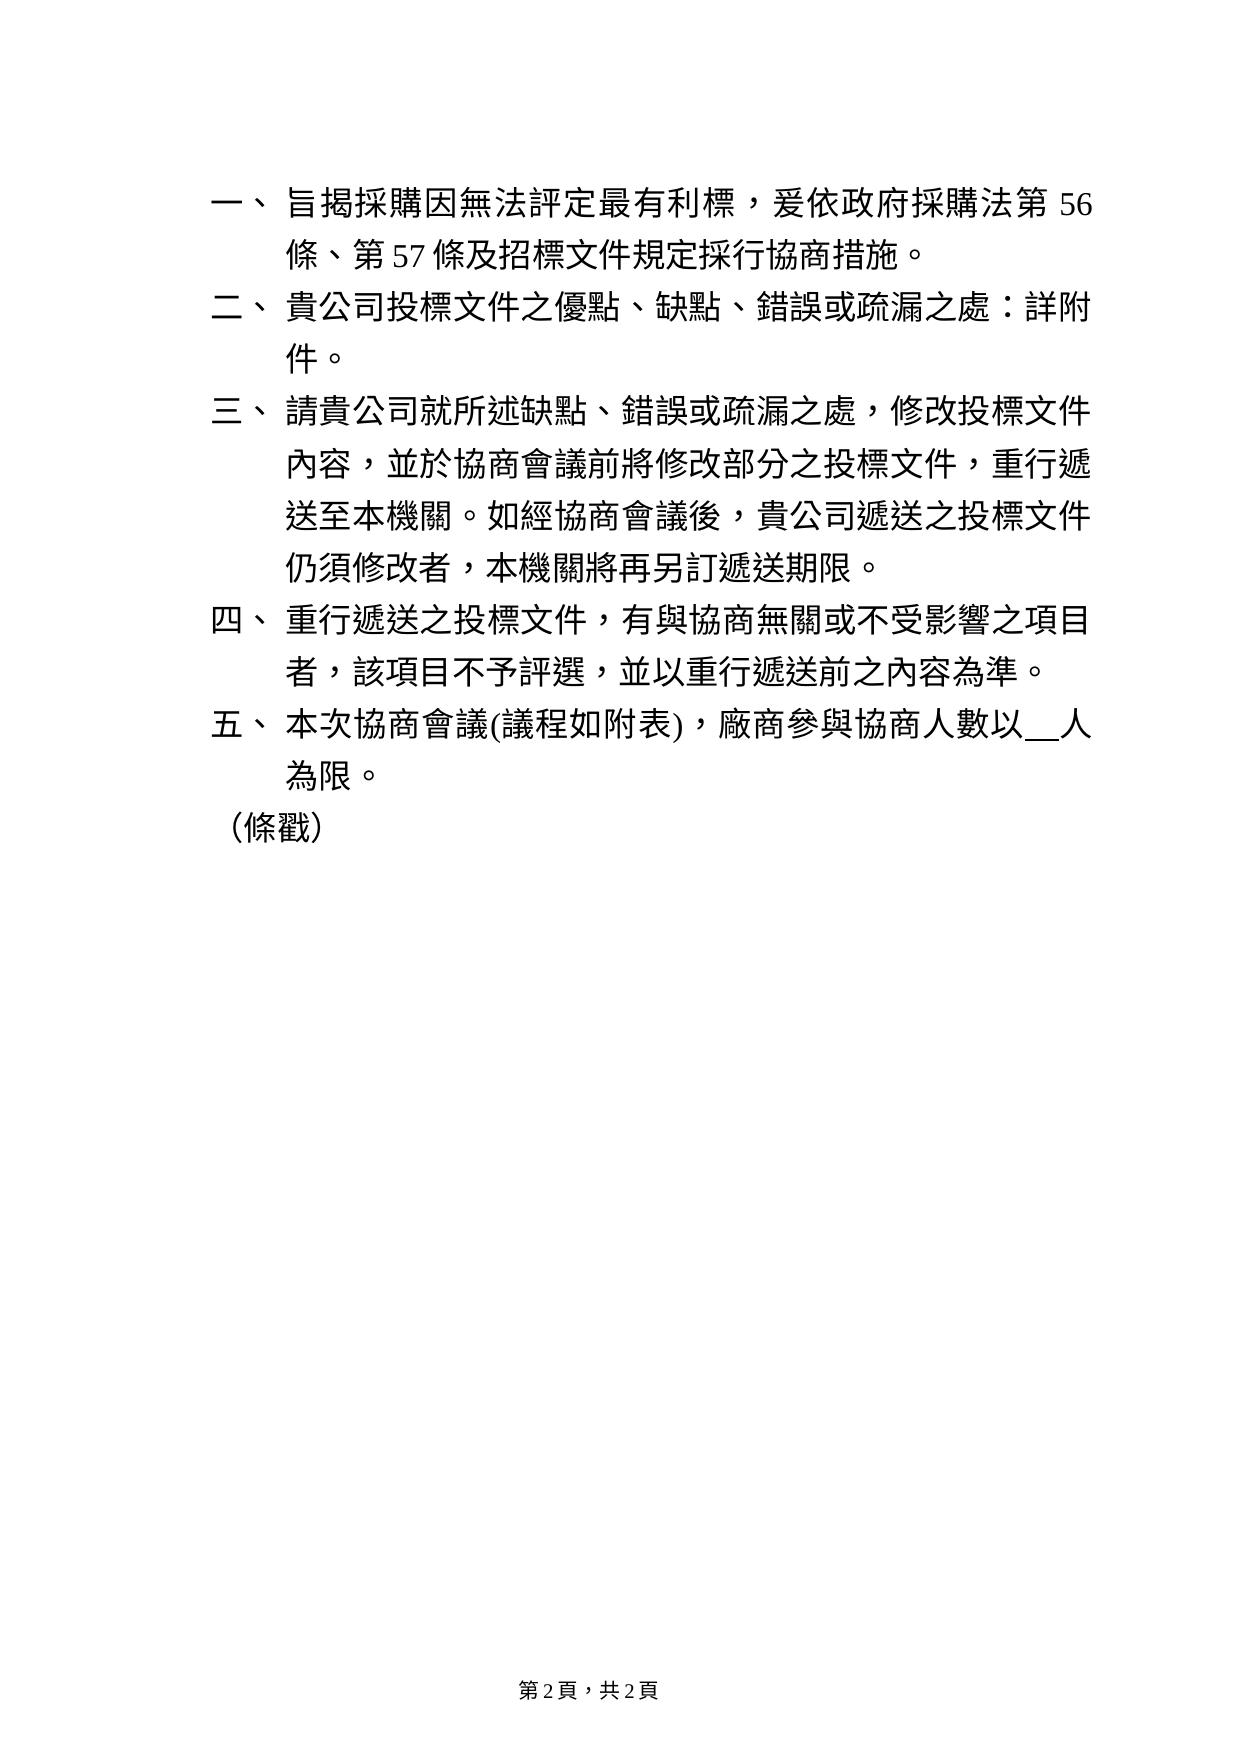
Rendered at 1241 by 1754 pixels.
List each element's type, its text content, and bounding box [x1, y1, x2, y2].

text （條戳） [210, 799, 1092, 851]
list 旨揭採購因無法評定最有利標，爰依政府採購法第56條、第57條及招標文件規定採行協商措施。 [210, 174, 1092, 278]
list 重行遞送之投標文件，有與協商無關或不受影響之項目者，該項目不予評選，並以重行遞送前之內容為準。 [210, 591, 1092, 695]
list 本次協商會議(議程如附表)，廠商參與協商人數以 人為限。 [210, 695, 1092, 799]
list 貴公司投標文件之優點、缺點、錯誤或疏漏之處：詳附件。 [210, 278, 1092, 382]
list 請貴公司就所述缺點、錯誤或疏漏之處，修改投標文件內容，並於協商會議前將修改部分之投標文件，重行遞送至本機關。如經協商會議後，貴公司遞送之投標文件仍須修改者，本機關將再另訂遞送期限。 [210, 382, 1092, 591]
